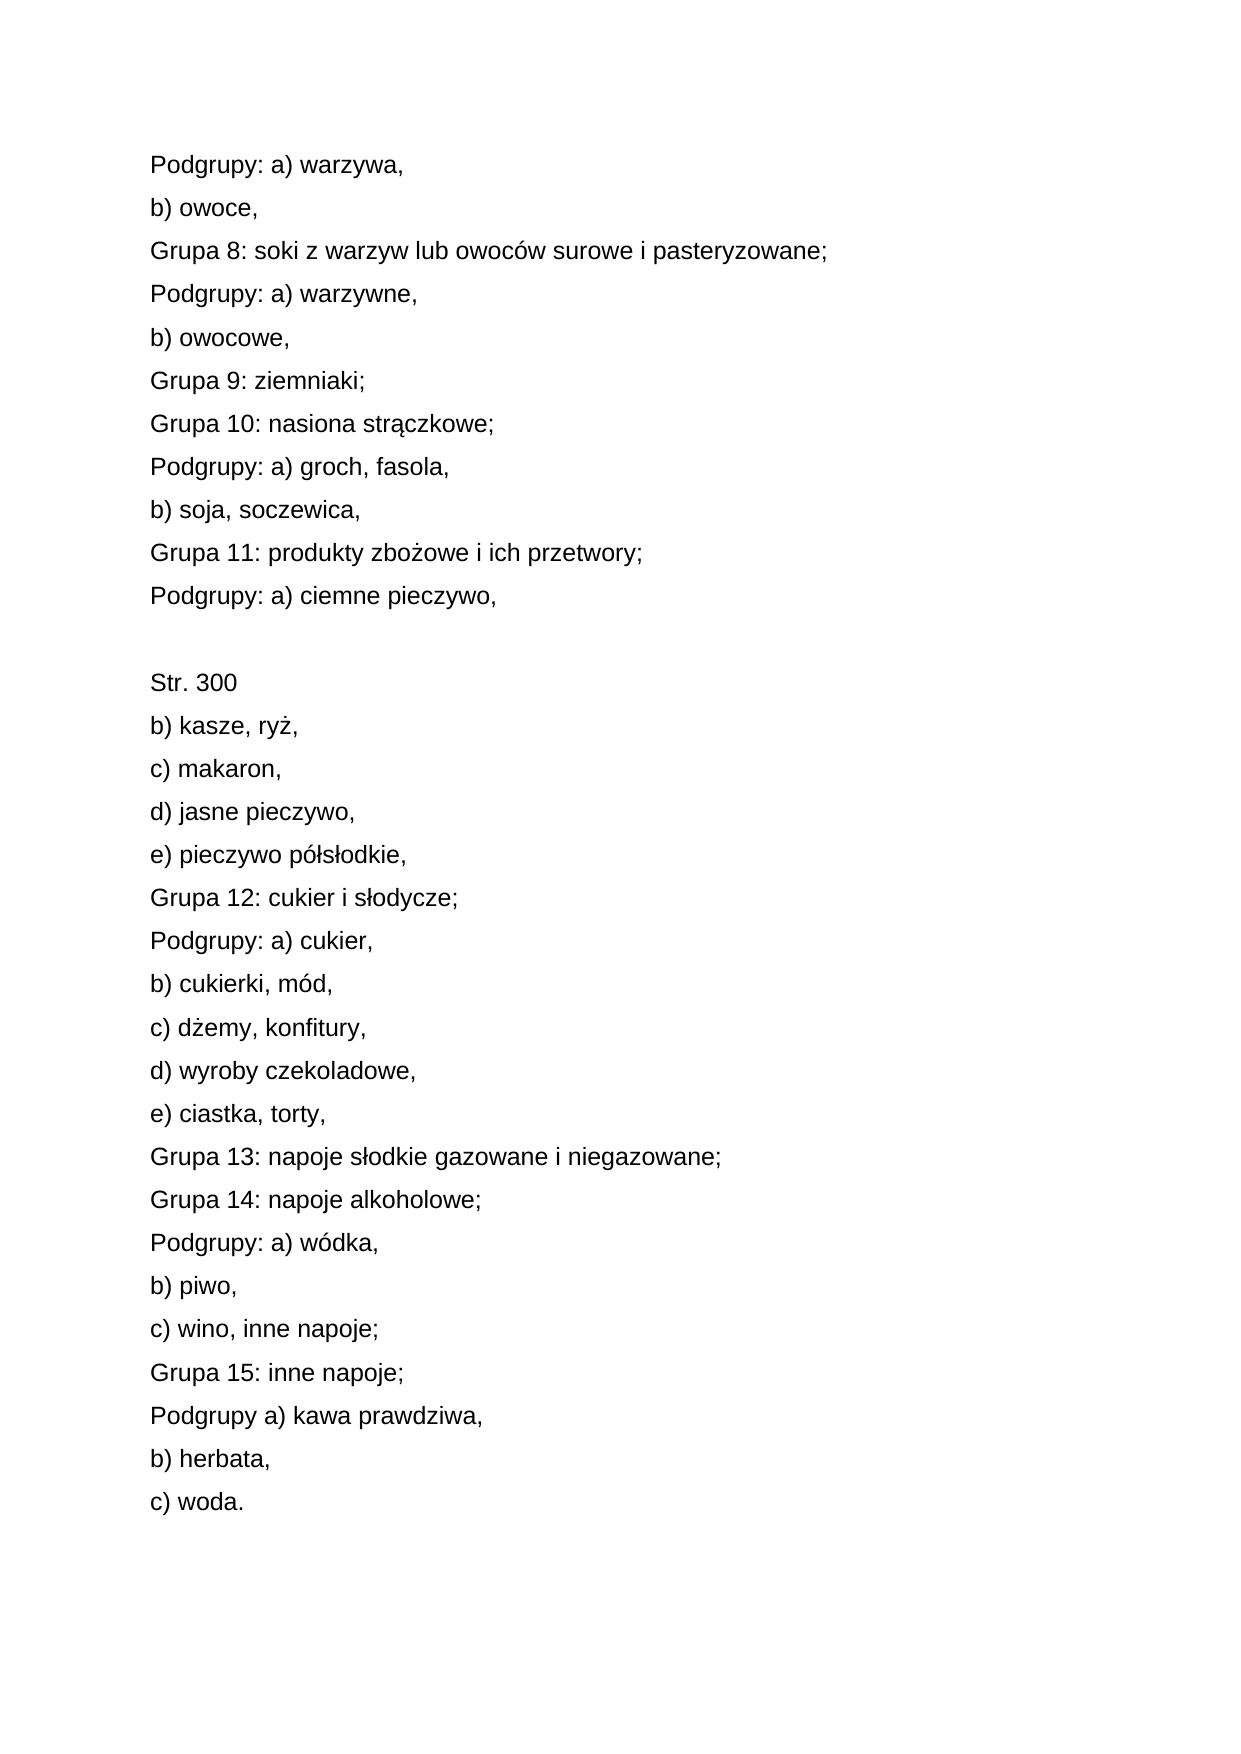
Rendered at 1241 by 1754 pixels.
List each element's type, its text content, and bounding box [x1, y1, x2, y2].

text Grupa 8: soki z warzyw lub owoców surowe i pasteryzowane; [150, 236, 1090, 265]
text Grupa 15: inne napoje; [150, 1357, 1090, 1386]
text Podgrupy: a) wódka, [150, 1228, 1090, 1257]
text c) dżemy, konfitury, [150, 1012, 1090, 1041]
text Grupa 13: napoje słodkie gazowane i niegazowane; [150, 1142, 1090, 1171]
text b) herbata, [150, 1444, 1090, 1472]
text Podgrupy: a) groch, fasola, [150, 452, 1090, 481]
text b) kasze, ryż, [150, 711, 1090, 739]
text Podgrupy: a) cukier, [150, 926, 1090, 955]
text b) soja, soczewica, [150, 495, 1090, 524]
text Podgrupy: a) warzywa, [150, 150, 1090, 179]
text Str. 300 [150, 667, 1090, 696]
text b) owocowe, [150, 322, 1090, 351]
text Grupa 12: cukier i słodycze; [150, 883, 1090, 912]
text Grupa 11: produkty zbożowe i ich przetwory; [150, 538, 1090, 567]
text Grupa 9: ziemniaki; [150, 366, 1090, 394]
text c) makaron, [150, 754, 1090, 782]
text d) wyroby czekoladowe, [150, 1056, 1090, 1084]
text b) piwo, [150, 1271, 1090, 1300]
text b) owoce, [150, 193, 1090, 222]
text d) jasne pieczywo, [150, 797, 1090, 826]
text c) wino, inne napoje; [150, 1314, 1090, 1343]
text Podgrupy: a) ciemne pieczywo, [150, 581, 1090, 610]
text Grupa 10: nasiona strączkowe; [150, 409, 1090, 437]
text Grupa 14: napoje alkoholowe; [150, 1185, 1090, 1214]
text c) woda. [150, 1487, 1090, 1516]
text Podgrupy: a) warzywne, [150, 279, 1090, 308]
text Podgrupy a) kawa prawdziwa, [150, 1401, 1090, 1429]
text e) pieczywo półsłodkie, [150, 840, 1090, 869]
text e) ciastka, torty, [150, 1099, 1090, 1127]
text b) cukierki, mód, [150, 969, 1090, 998]
